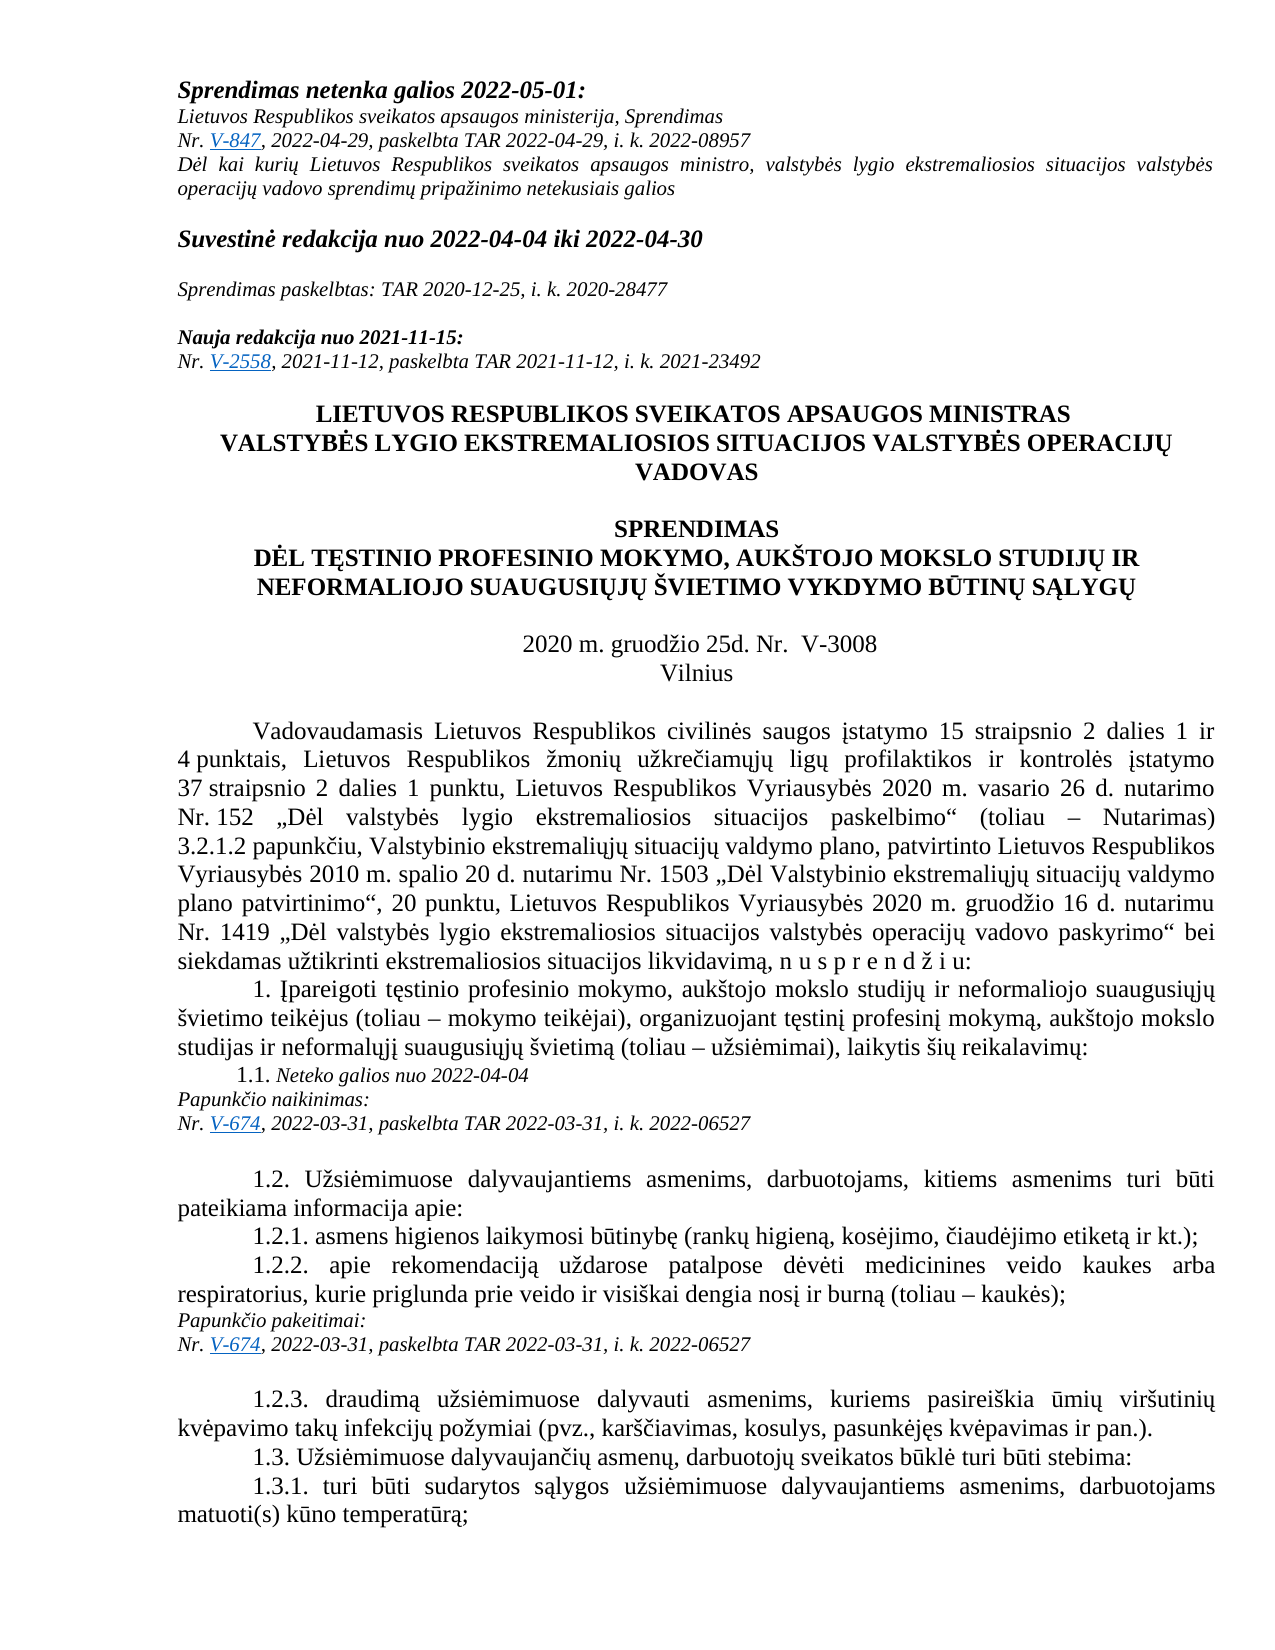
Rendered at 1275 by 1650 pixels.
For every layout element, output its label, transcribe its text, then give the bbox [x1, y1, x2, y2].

text Nr. V-674, 2022-03-31, paskelbta TAR 2022-03-31, i. k. 2022-06527 [177, 1111, 1216, 1135]
text Papunkčio naikinimas: [177, 1087, 1216, 1111]
text Vadovaudamasis Lietuvos Respublikos civilinės saugos įstatymo 15 straipsnio 2 dalies 1 ir 4 punktais, Lietuvos Respublikos žmonių užkrečiamųjų ligų profilaktikos ir kontrolės įstatymo 37 straipsnio 2 dalies 1 punktu, Lietuvos Respublikos Vyriausybės 2020 m. vasario 26 d. nutarimo Nr. 152 „Dėl valstybės lygio ekstremaliosios situacijos paskelbimo“ (toliau – Nutarimas) 3.2.1.2 papunkčiu, Valstybinio ekstremaliųjų situacijų valdymo plano, patvirtinto Lietuvos Respublikos Vyriausybės 2010 m. spalio 20 d. nutarimu Nr. 1503 „Dėl Valstybinio ekstremaliųjų situacijų valdymo plano patvirtinimo“, 20 punktu, Lietuvos Respublikos Vyriausybės 2020 m. gruodžio 16 d. nutarimu Nr. 1419 „Dėl valstybės lygio ekstremaliosios situacijos valstybės operacijų vadovo paskyrimo“ bei siekdamas užtikrinti ekstremaliosios situacijos likvidavimą, n u s p r e n d ž i u: [177, 716, 1216, 974]
text 2020 m. gruodžio 25d. Nr. V-3008 Vilnius [177, 629, 1216, 687]
text Suvestinė redakcija nuo 2022-04-04 iki 2022-04-30 [177, 224, 1216, 253]
text Sprendimas paskelbtas: TAR 2020-12-25, i. k. 2020-28477 [177, 277, 1216, 301]
text 1.1. Neteko galios nuo 2022-04-04 [177, 1061, 1216, 1087]
text VALSTYBĖS LYGIO EKSTREMALIOSIOS SITUACIJOS VALSTYBĖS OPERACIJŲ VADOVAS [177, 428, 1216, 486]
text LIETUVOS RESPUBLIKOS SVEIKATOS APSAUGOS MINISTRAS [177, 399, 1216, 428]
text 1.2.2. apie rekomendaciją uždarose patalpose dėvėti medicinines veido kaukes arba respiratorius, kurie priglunda prie veido ir visiškai dengia nosį ir burną (toliau – kaukės); [177, 1250, 1216, 1308]
text 1.3. Užsiėmimuose dalyvaujančių asmenų, darbuotojų sveikatos būklė turi būti stebima: [177, 1442, 1216, 1471]
text Nr. V-2558, 2021-11-12, paskelbta TAR 2021-11-12, i. k. 2021-23492 [177, 349, 1216, 373]
text Nauja redakcija nuo 2021-11-15: [177, 325, 1216, 349]
text Dėl kai kurių Lietuvos Respublikos sveikatos apsaugos ministro, valstybės lygio ekstremaliosios situacijos valstybės operacijų vadovo sprendimų pripažinimo netekusiais galios [177, 152, 1216, 200]
text 1.2.3. draudimą užsiėmimuose dalyvauti asmenims, kuriems pasireiškia ūmių viršutinių kvėpavimo takų infekcijų požymiai (pvz., karščiavimas, kosulys, pasunkėjęs kvėpavimas ir pan.). [177, 1384, 1216, 1442]
text Lietuvos Respublikos sveikatos apsaugos ministerija, Sprendimas [177, 104, 1216, 128]
text SPRENDIMAS [177, 514, 1216, 543]
text Papunkčio pakeitimai: [177, 1308, 1216, 1332]
text DĖL TĘSTINIO PROFESINIO MOKYMO, AUKŠTOJO MOKSLO STUDIJŲ IR NEFORMALIOJO SUAUGUSIŲJŲ ŠVIETIMO VYKDYMO BŪTINŲ SĄLYGŲ [177, 543, 1216, 601]
text 1.2.1. asmens higienos laikymosi būtinybę (rankų higieną, kosėjimo, čiaudėjimo etiketą ir kt.); [177, 1221, 1216, 1250]
text Sprendimas netenka galios 2022-05-01: [177, 75, 1216, 104]
text Nr. V-674, 2022-03-31, paskelbta TAR 2022-03-31, i. k. 2022-06527 [177, 1332, 1216, 1356]
text 1.2. Užsiėmimuose dalyvaujantiems asmenims, darbuotojams, kitiems asmenims turi būti pateikiama informacija apie: [177, 1164, 1216, 1221]
text Nr. V-847, 2022-04-29, paskelbta TAR 2022-04-29, i. k. 2022-08957 [177, 128, 1216, 152]
text 1.3.1. turi būti sudarytos sąlygos užsiėmimuose dalyvaujantiems asmenims, darbuotojams matuoti(s) kūno temperatūrą; [177, 1471, 1216, 1528]
text 1. Įpareigoti tęstinio profesinio mokymo, aukštojo mokslo studijų ir neformaliojo suaugusiųjų švietimo teikėjus (toliau – mokymo teikėjai), organizuojant tęstinį profesinį mokymą, aukštojo mokslo studijas ir neformalųjį suaugusiųjų švietimą (toliau – užsiėmimai), laikytis šių reikalavimų: [177, 974, 1216, 1061]
